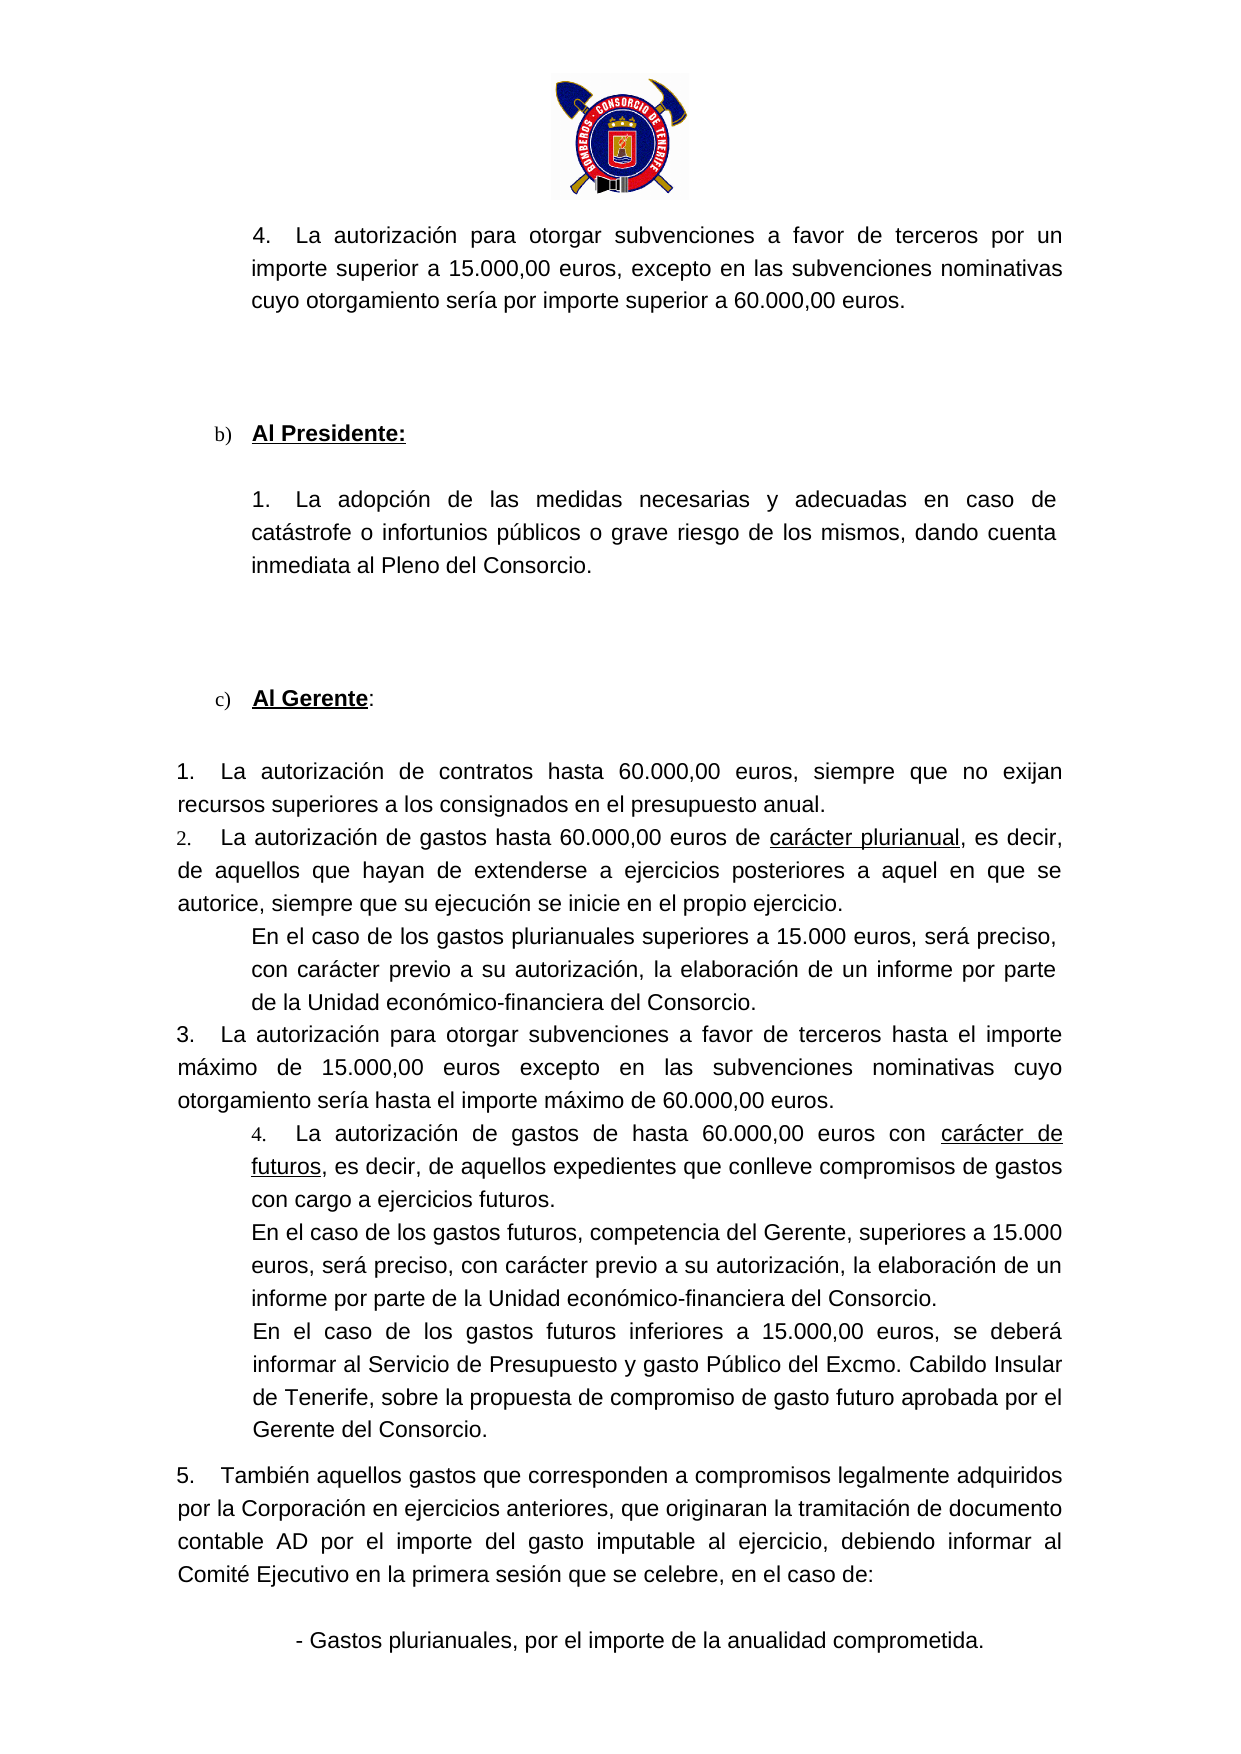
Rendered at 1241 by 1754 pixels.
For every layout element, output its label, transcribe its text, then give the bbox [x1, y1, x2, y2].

list En el caso de los gastos futuros inferiores a 15.000,00 euros, se deberá informar al Servicio de Presupuesto y gasto Público del Excmo. Cabildo Insular de Tenerife, sobre la propuesta de compromiso de gasto futuro aprobada por el Gerente del Consorcio. [252, 1318, 1063, 1443]
list La autorización para otorgar subvenciones a favor de terceros hasta el importe máximo de 15.000,00 euros excepto en las subvenciones nominativas cuyo otorgamiento sería hasta el importe máximo de 60.000,00 euros. [176, 1021, 1063, 1113]
list La autorización de gastos hasta 60.000,00 euros de carácter plurianual, es decir, de aquellos que hayan de extenderse a ejercicios posteriores a aquel en que se autorice, siempre que su ejecución se inicie en el propio ejercicio. [176, 824, 1063, 916]
list La autorización de gastos de hasta 60.000,00 euros con carácter de futuros, es decir, de aquellos expedientes que conlleve compromisos de gastos con cargo a ejercicios futuros. [251, 1120, 1063, 1212]
list Al Gerente: [215, 684, 1063, 711]
list La autorización de contratos hasta 60.000,00 euros, siempre que no exijan recursos superiores a los consignados en el presupuesto anual. [176, 758, 1063, 817]
list En el caso de los gastos futuros, competencia del Gerente, superiores a 15.000 euros, será preciso, con carácter previo a su autorización, la elaboración de un informe por parte de la Unidad económico-financiera del Consorcio. [251, 1219, 1063, 1311]
list En el caso de los gastos plurianuales superiores a 15.000 euros, será preciso, con carácter previo a su autorización, la elaboración de un informe por parte de la Unidad económico-financiera del Consorcio. [251, 923, 1057, 1015]
list La autorización para otorgar subvenciones a favor de terceros por un importe superior a 15.000,00 euros, excepto en las subvenciones nominativas cuyo otorgamiento sería por importe superior a 60.000,00 euros. [251, 222, 1063, 314]
list La adopción de las medidas necesarias y adecuadas en caso de catástrofe o infortunios públicos o grave riesgo de los mismos, dando cuenta inmediata al Pleno del Consorcio. [251, 486, 1057, 578]
list También aquellos gastos que corresponden a compromisos legalmente adquiridos por la Corporación en ejercicios anteriores, que originaran la tramitación de documento contable AD por el importe del gasto imputable al ejercicio, debiendo informar al Comité Ejecutivo en la primera sesión que se celebre, en el caso de: [176, 1462, 1063, 1587]
list Al Presidente: [214, 420, 1057, 446]
text - Gastos plurianuales, por el importe de la anualidad comprometida. [295, 1627, 1063, 1653]
